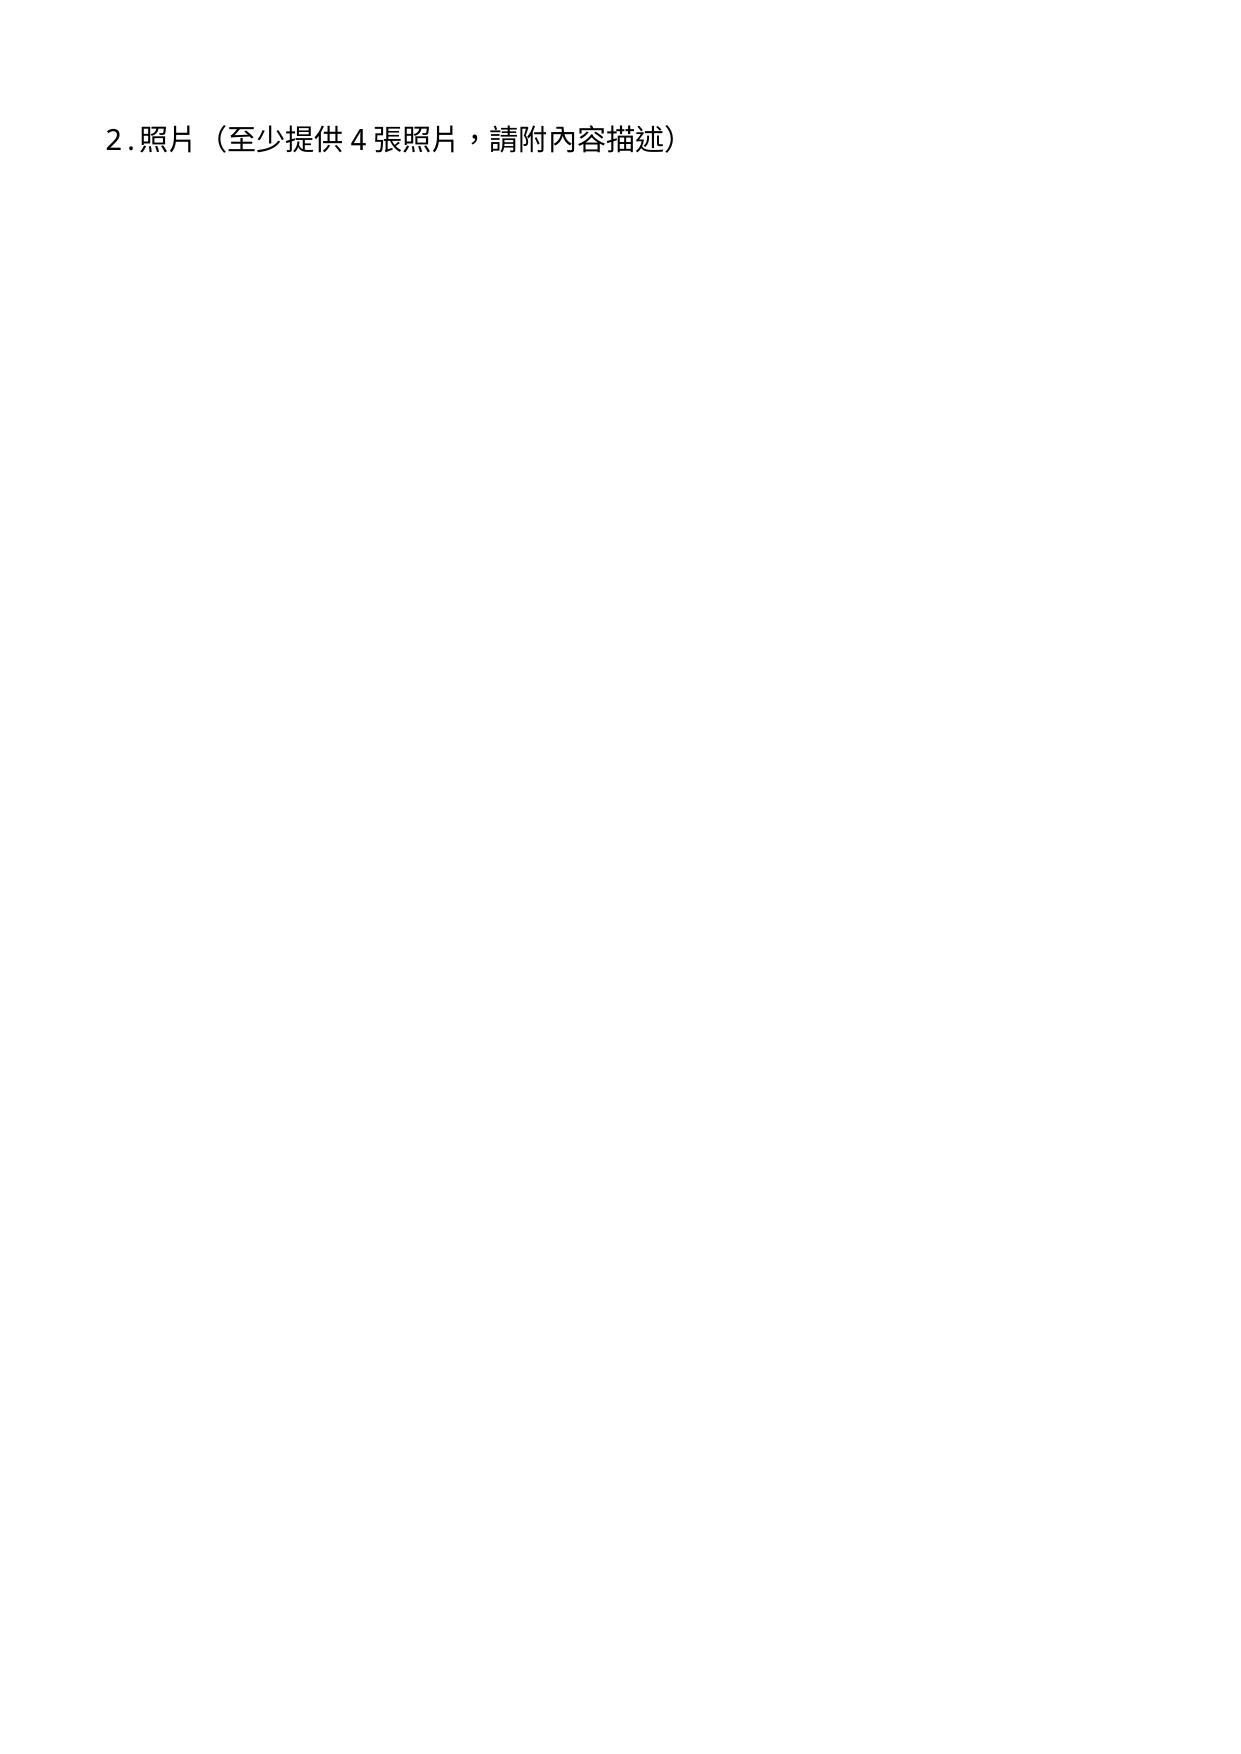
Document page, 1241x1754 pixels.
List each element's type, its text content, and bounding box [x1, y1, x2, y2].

text 2.照片（至少提供4張照片，請附內容描述） [75, 96, 1165, 158]
